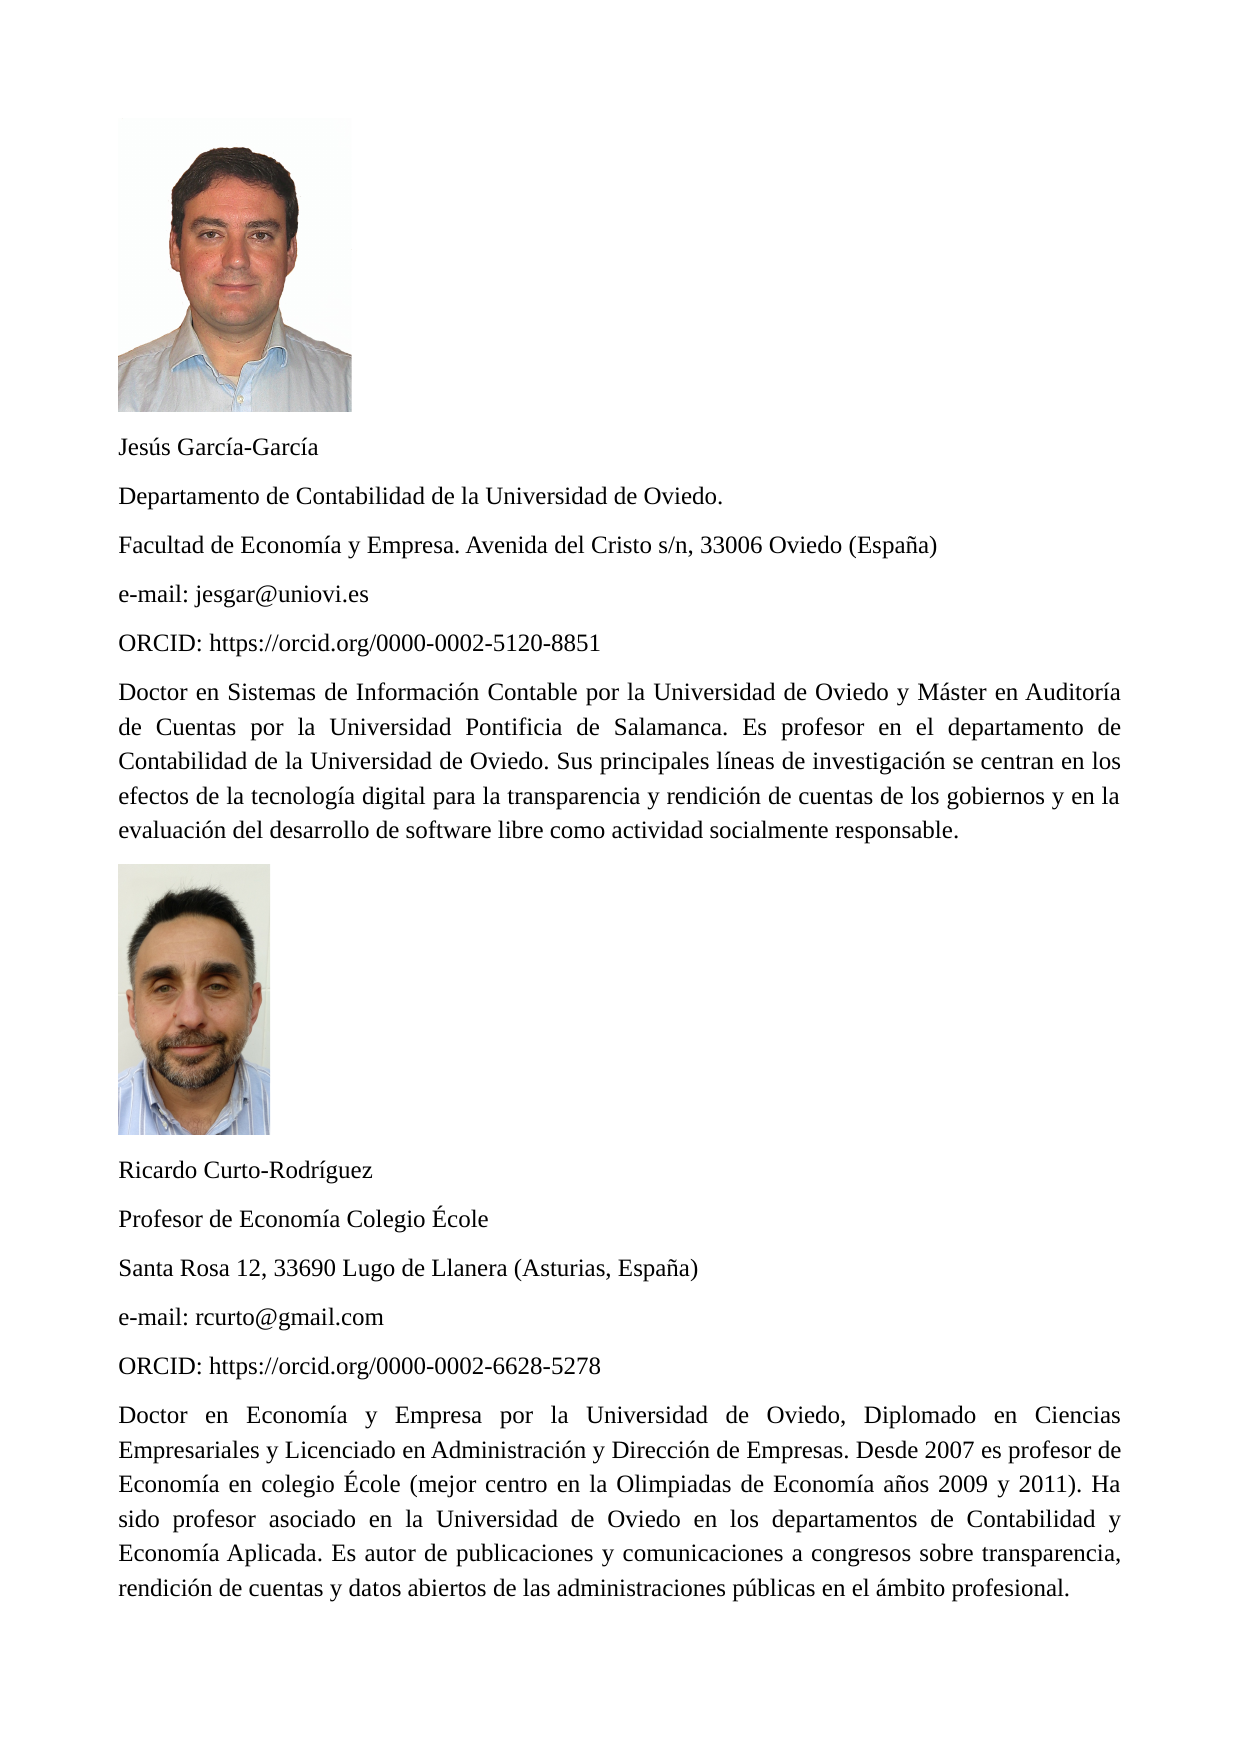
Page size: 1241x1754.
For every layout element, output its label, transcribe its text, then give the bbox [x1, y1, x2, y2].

picture [118, 118, 352, 412]
text ORCID: https://orcid.org/0000-0002-6628-5278 [118, 1351, 1122, 1380]
text Facultad de Economía y Empresa. Avenida del Cristo s/n, 33006 Oviedo (España) [118, 530, 1122, 559]
text e-mail: rcurto@gmail.com [118, 1302, 1122, 1331]
text Doctor en Sistemas de Información Contable por la Universidad de Oviedo y Máster en Auditoría de Cuentas por la Universidad Pontificia de Salamanca. Es profesor en el departamento de Contabilidad de la Universidad de Oviedo. Sus principales líneas de investigación se centran en los efectos de la tecnología digital para la transparencia y rendición de cuentas de los gobiernos y en la evaluación del desarrollo de software libre como actividad socialmente responsable. [118, 677, 1122, 844]
text Departamento de Contabilidad de la Universidad de Oviedo. [118, 481, 1122, 510]
text ORCID: https://orcid.org/0000-0002-5120-8851 [118, 628, 1122, 657]
text Jesús García-García [118, 432, 1122, 461]
text Profesor de Economía Colegio École [118, 1204, 1122, 1233]
text Ricardo Curto-Rodríguez [118, 1155, 1122, 1184]
picture [118, 864, 271, 1135]
text e-mail: jesgar@uniovi.es [118, 579, 1122, 608]
text Doctor en Economía y Empresa por la Universidad de Oviedo, Diplomado en Ciencias Empresariales y Licenciado en Administración y Dirección de Empresas. Desde 2007 es profesor de Economía en colegio École (mejor centro en la Olimpiadas de Economía años 2009 y 2011). Ha sido profesor asociado en la Universidad de Oviedo en los departamentos de Contabilidad y Economía Aplicada. Es autor de publicaciones y comunicaciones a congresos sobre transparencia, rendición de cuentas y datos abiertos de las administraciones públicas en el ámbito profesional. [118, 1400, 1122, 1601]
text Santa Rosa 12, 33690 Lugo de Llanera (Asturias, España) [118, 1253, 1122, 1282]
